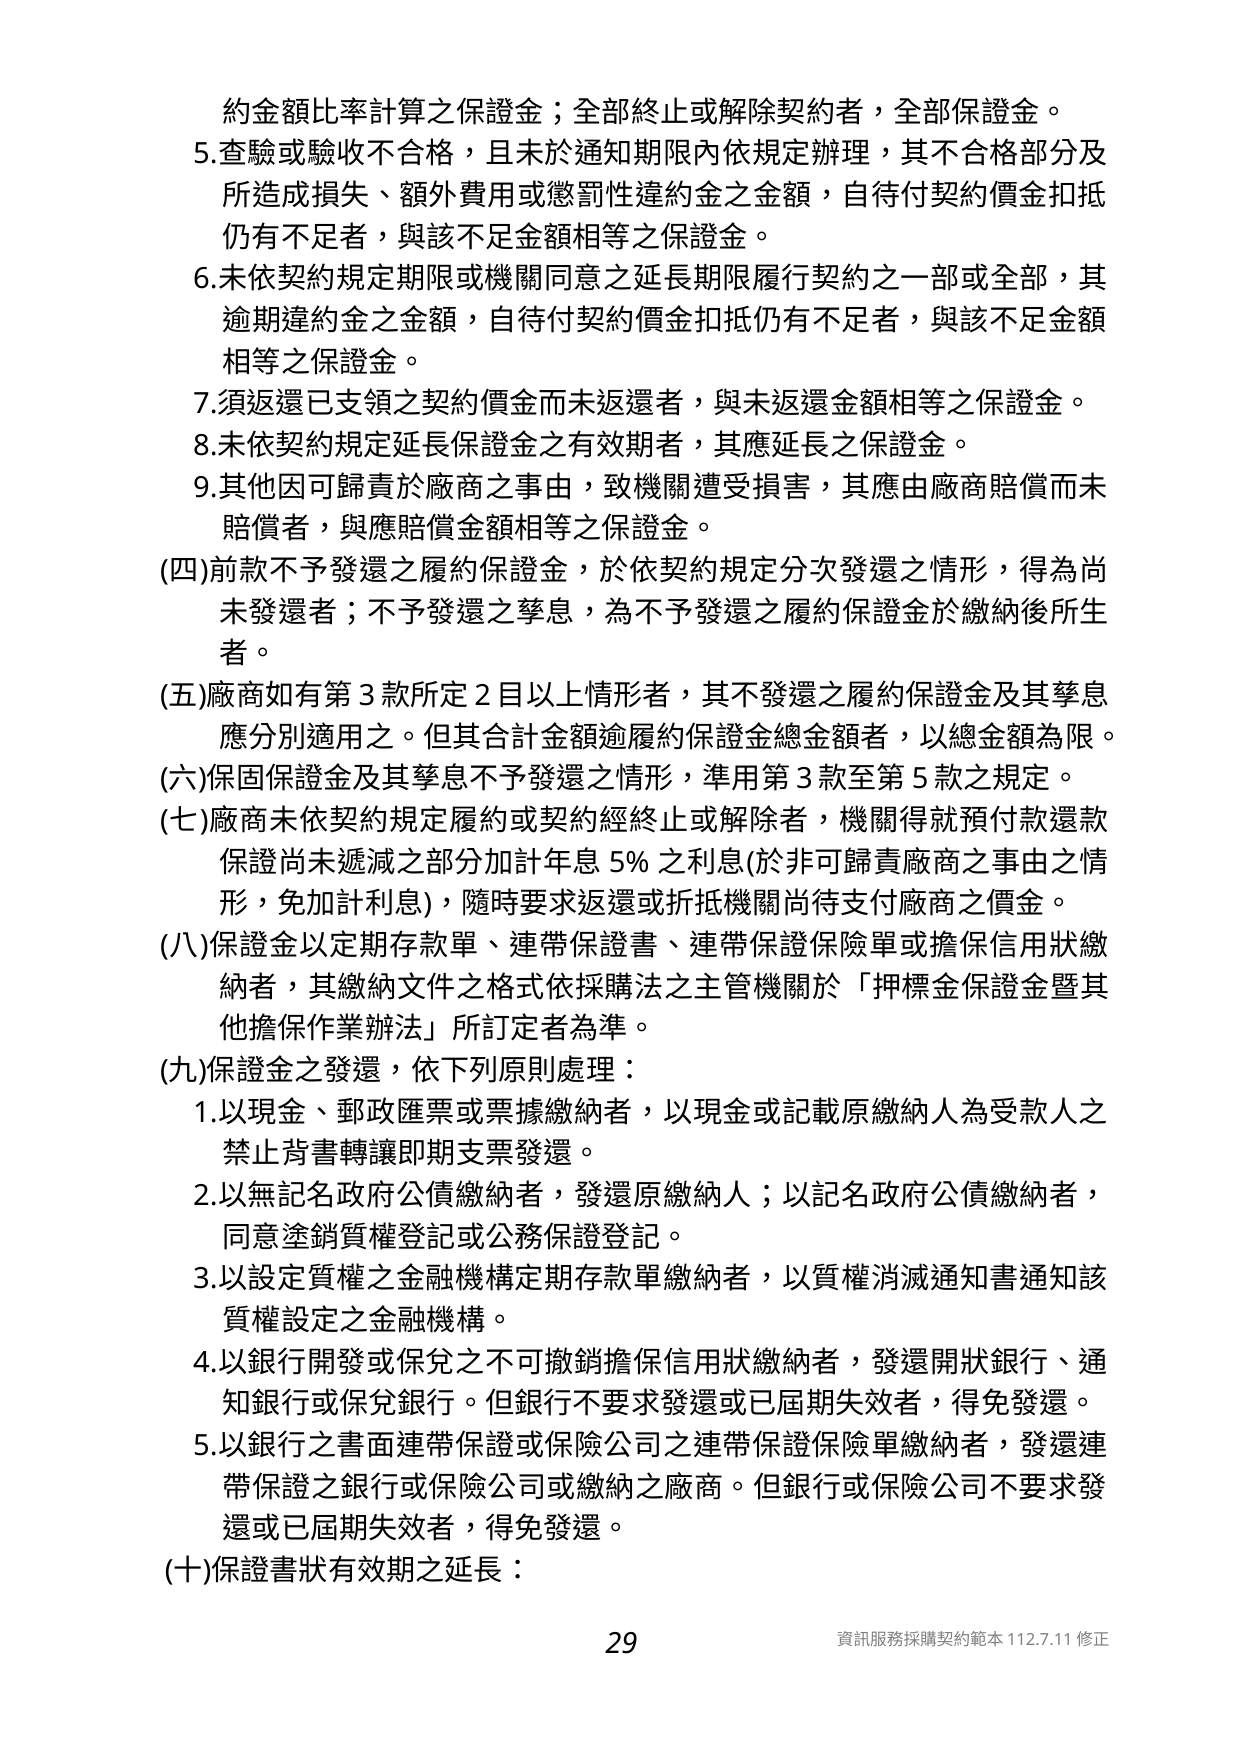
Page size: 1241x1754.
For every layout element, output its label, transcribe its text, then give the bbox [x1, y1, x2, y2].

text (九)保證金之發還，依下列原則處理： [160, 1047, 1109, 1089]
text (五)廠商如有第3款所定2目以上情形者，其不發還之履約保證金及其孳息應分別適用之。但其合計金額逾履約保證金總金額者，以總金額為限。 [160, 672, 1109, 755]
text 5.以銀行之書面連帶保證或保險公司之連帶保證保險單繳納者，發還連帶保證之銀行或保險公司或繳納之廠商。但銀行或保險公司不要求發還或已屆期失效者，得免發還。 [193, 1422, 1109, 1547]
text (七)廠商未依契約規定履約或契約經終止或解除者，機關得就預付款還款保證尚未遞減之部分加計年息5% 之利息(於非可歸責廠商之事由之情形，免加計利息)，隨時要求返還或折抵機關尚待支付廠商之價金。 [160, 797, 1109, 922]
text 約金額比率計算之保證金；全部終止或解除契約者，全部保證金。 [193, 89, 1109, 130]
text 8.未依契約規定延長保證金之有效期者，其應延長之保證金。 [193, 422, 1109, 464]
text (十)保證書狀有效期之延長： [164, 1547, 1109, 1589]
text (四)前款不予發還之履約保證金，於依契約規定分次發還之情形，得為尚未發還者；不予發還之孳息，為不予發還之履約保證金於繳納後所生者。 [160, 547, 1109, 672]
text 5.查驗或驗收不合格，且未於通知期限內依規定辦理，其不合格部分及所造成損失、額外費用或懲罰性違約金之金額，自待付契約價金扣抵仍有不足者，與該不足金額相等之保證金。 [193, 130, 1109, 255]
text 2.以無記名政府公債繳納者，發還原繳納人；以記名政府公債繳納者，同意塗銷質權登記或公務保證登記。 [193, 1172, 1109, 1255]
text 1.以現金、郵政匯票或票據繳納者，以現金或記載原繳納人為受款人之禁止背書轉讓即期支票發還。 [193, 1089, 1109, 1172]
text 4.以銀行開發或保兌之不可撤銷擔保信用狀繳納者，發還開狀銀行、通知銀行或保兌銀行。但銀行不要求發還或已屆期失效者，得免發還。 [193, 1339, 1109, 1422]
text 7.須返還已支領之契約價金而未返還者，與未返還金額相等之保證金。 [193, 380, 1109, 422]
text (八)保證金以定期存款單、連帶保證書、連帶保證保險單或擔保信用狀繳納者，其繳納文件之格式依採購法之主管機關於「押標金保證金暨其他擔保作業辦法」所訂定者為準。 [160, 922, 1109, 1047]
text 3.以設定質權之金融機構定期存款單繳納者，以質權消滅通知書通知該質權設定之金融機構。 [193, 1255, 1109, 1339]
text (六)保固保證金及其孳息不予發還之情形，準用第3款至第5款之規定。 [160, 755, 1109, 797]
text 6.未依契約規定期限或機關同意之延長期限履行契約之一部或全部，其逾期違約金之金額，自待付契約價金扣抵仍有不足者，與該不足金額相等之保證金。 [193, 255, 1109, 380]
text 9.其他因可歸責於廠商之事由，致機關遭受損害，其應由廠商賠償而未賠償者，與應賠償金額相等之保證金。 [193, 464, 1109, 547]
